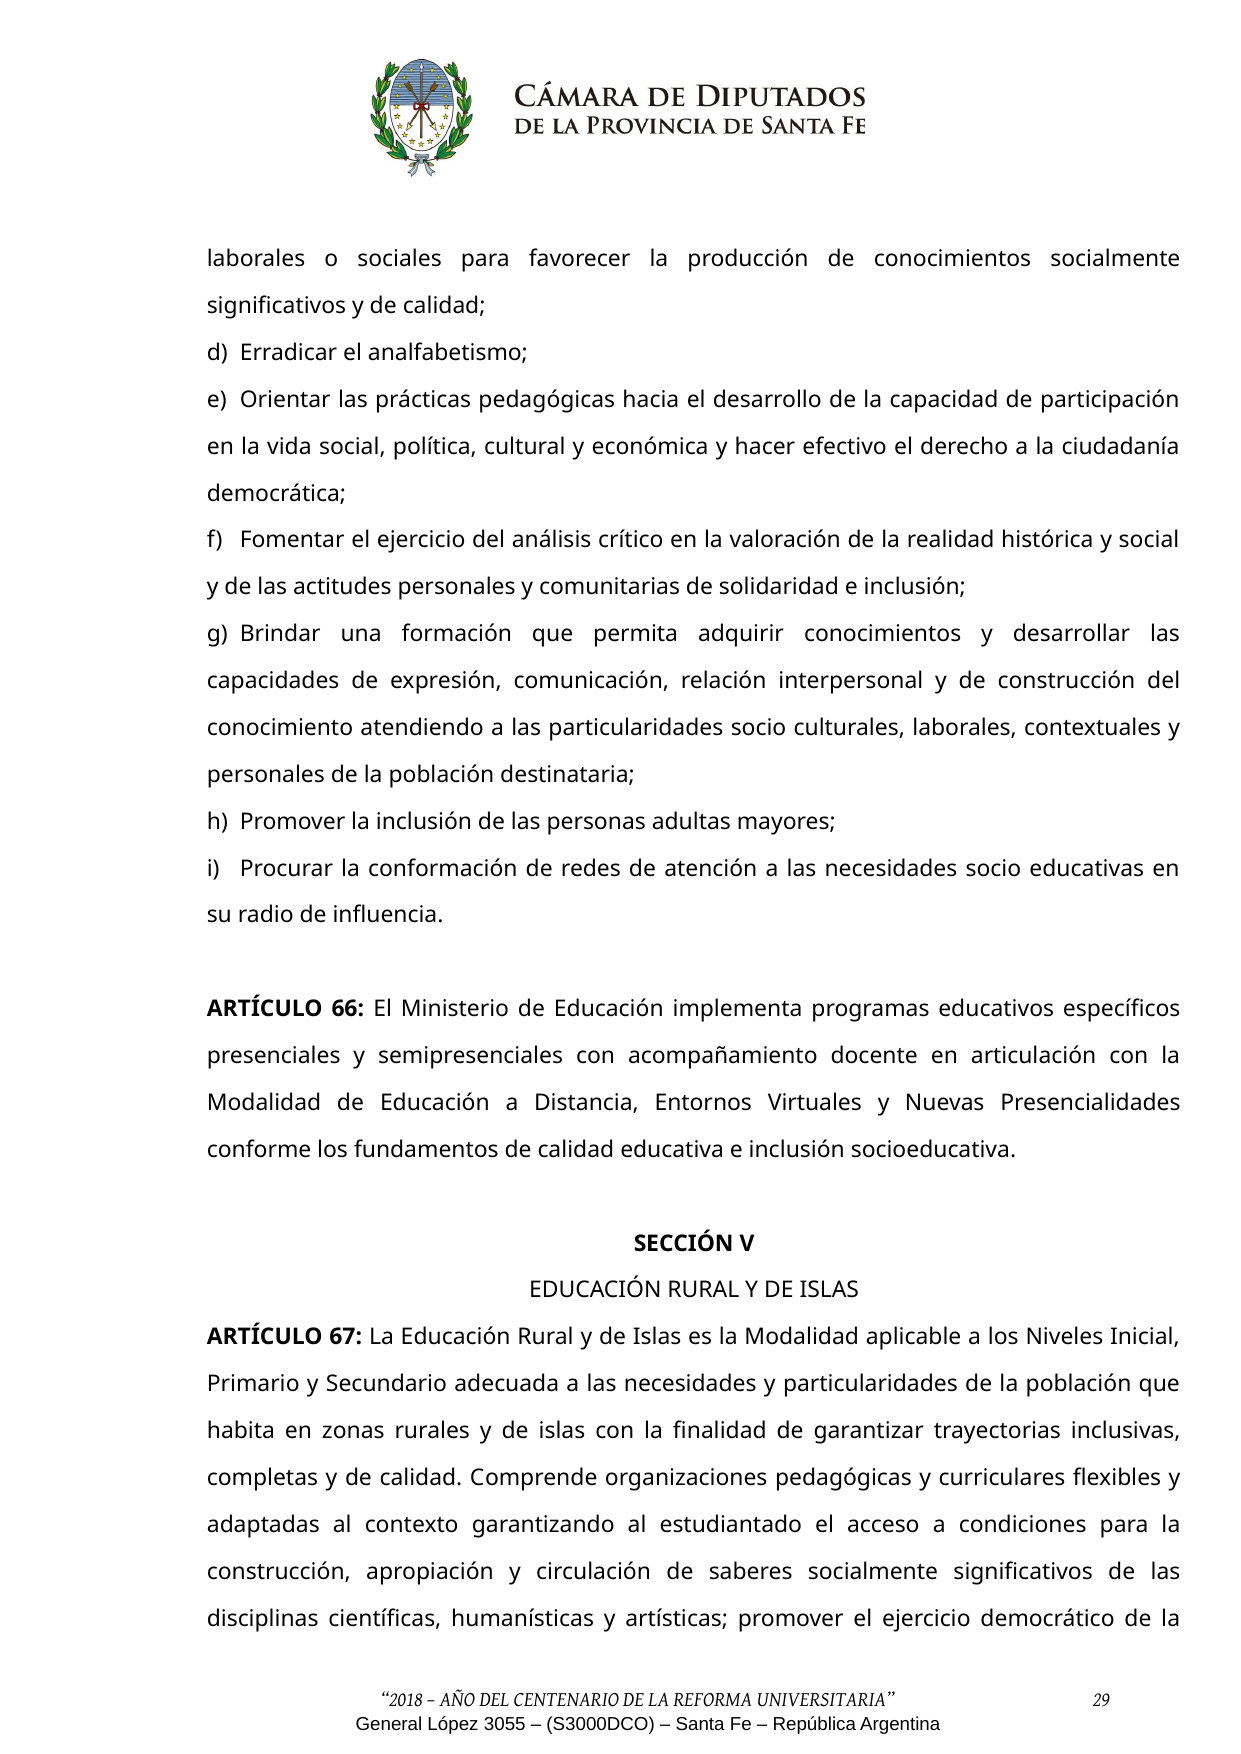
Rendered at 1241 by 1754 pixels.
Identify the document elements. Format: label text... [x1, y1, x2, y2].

picture [370, 59, 866, 181]
list laborales o sociales para favorecer la producción de conocimientos socialmente significativos y de calidad; [207, 242, 1181, 320]
text ARTÍCULO 67: La Educación Rural y de Islas es la Modalidad aplicable a los Niveles Inicial, Primario y Secundario adecuada a las necesidades y particularidades de la población que habita en zonas rurales y de islas con la finalidad de garantizar trayectorias inclusivas, completas y de calidad. Comprende organizaciones pedagógicas y curriculares flexibles y adaptadas al contexto garantizando al estudiantado el acceso a condiciones para la construcción, apropiación y circulación de saberes socialmente significativos de las disciplinas científicas, humanísticas y artísticas; promover el ejercicio democrático de la [207, 1320, 1181, 1633]
list Promover la inclusión de las personas adultas mayores; [207, 805, 1181, 836]
list Procurar la conformación de redes de atención a las necesidades socio educativas en su radio de influencia. [207, 852, 1181, 930]
list Fomentar el ejercicio del análisis crítico en la valoración de la realidad histórica y social y de las actitudes personales y comunitarias de solidaridad e inclusión; [207, 523, 1181, 602]
list Orientar las prácticas pedagógicas hacia el desarrollo de la capacidad de participación en la vida social, política, cultural y económica y hacer efectivo el derecho a la ciudadanía democrática; [207, 383, 1181, 508]
subtitle EDUCACIÓN RURAL Y DE ISLAS [207, 1273, 1181, 1305]
list Brindar una formación que permita adquirir conocimientos y desarrollar las capacidades de expresión, comunicación, relación interpersonal y de construcción del conocimiento atendiendo a las particularidades socio culturales, laborales, contextuales y personales de la población destinataria; [207, 617, 1181, 789]
text ARTÍCULO 66: El Ministerio de Educación implementa programas educativos específicos presenciales y semipresenciales con acompañamiento docente en articulación con la Modalidad de Educación a Distancia, Entornos Virtuales y Nuevas Presencialidades conforme los fundamentos de calidad educativa e inclusión socioeducativa. [207, 992, 1181, 1164]
subtitle SECCIÓN V [207, 1227, 1181, 1258]
list Erradicar el analfabetismo; [207, 336, 1181, 367]
